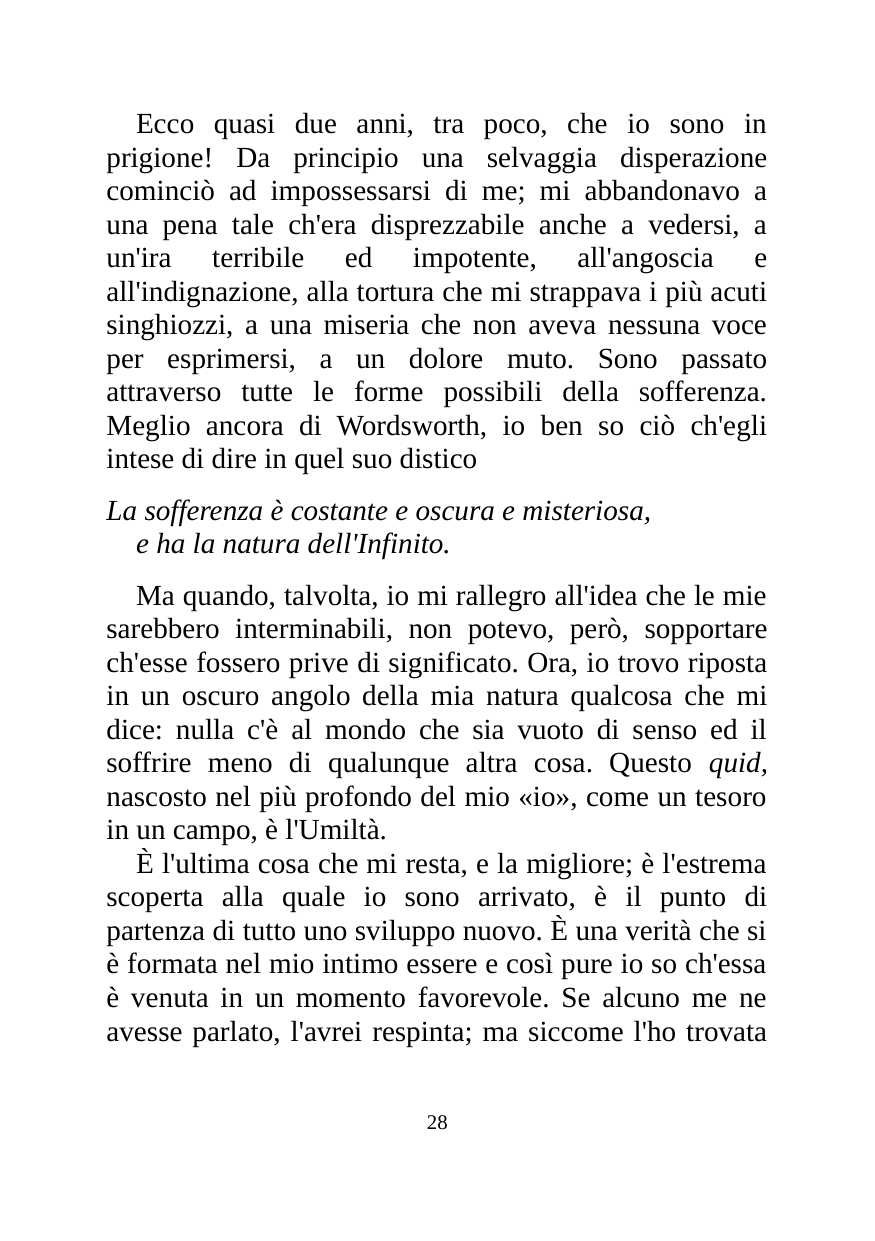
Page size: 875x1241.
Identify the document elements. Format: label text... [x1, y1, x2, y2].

text La sofferenza è costante e oscura e misteriosa, e ha la natura dell'Infinito. [106, 493, 768, 560]
text È l'ultima cosa che mi resta, e la migliore; è l'estrema scoperta alla quale io sono arrivato, è il punto di partenza di tutto uno sviluppo nuovo. È una verità che si è formata nel mio intimo essere e così pure io so ch'essa è venuta in un momento favorevole. Se alcuno me ne avesse parlato, l'avrei respinta; ma siccome l'ho trovata [106, 846, 768, 1047]
text Ecco quasi due anni, tra poco, che io sono in prigione! Da principio una selvaggia disperazione cominciò ad impossessarsi di me; mi abbandonavo a una pena tale ch'era disprezzabile anche a vedersi, a un'ira terribile ed impotente, all'angoscia e all'indignazione, alla tortura che mi strappava i più acuti singhiozzi, a una miseria che non aveva nessuna voce per esprimersi, a un dolore muto. Sono passato attraverso tutte le forme possibili della sofferenza. Meglio ancora di Wordsworth, io ben so ciò ch'egli intese di dire in quel suo distico [106, 106, 768, 475]
text Ma quando, talvolta, io mi rallegro all'idea che le mie sarebbero interminabili, non potevo, però, sopportare ch'esse fossero prive di significato. Ora, io trovo riposta in un oscuro angolo della mia natura qualcosa che mi dice: nulla c'è al mondo che sia vuoto di senso ed il soffrire meno di qualunque altra cosa. Questo quid, nascosto nel più profondo del mio «io», come un tesoro in un campo, è l'Umiltà. [106, 578, 768, 846]
